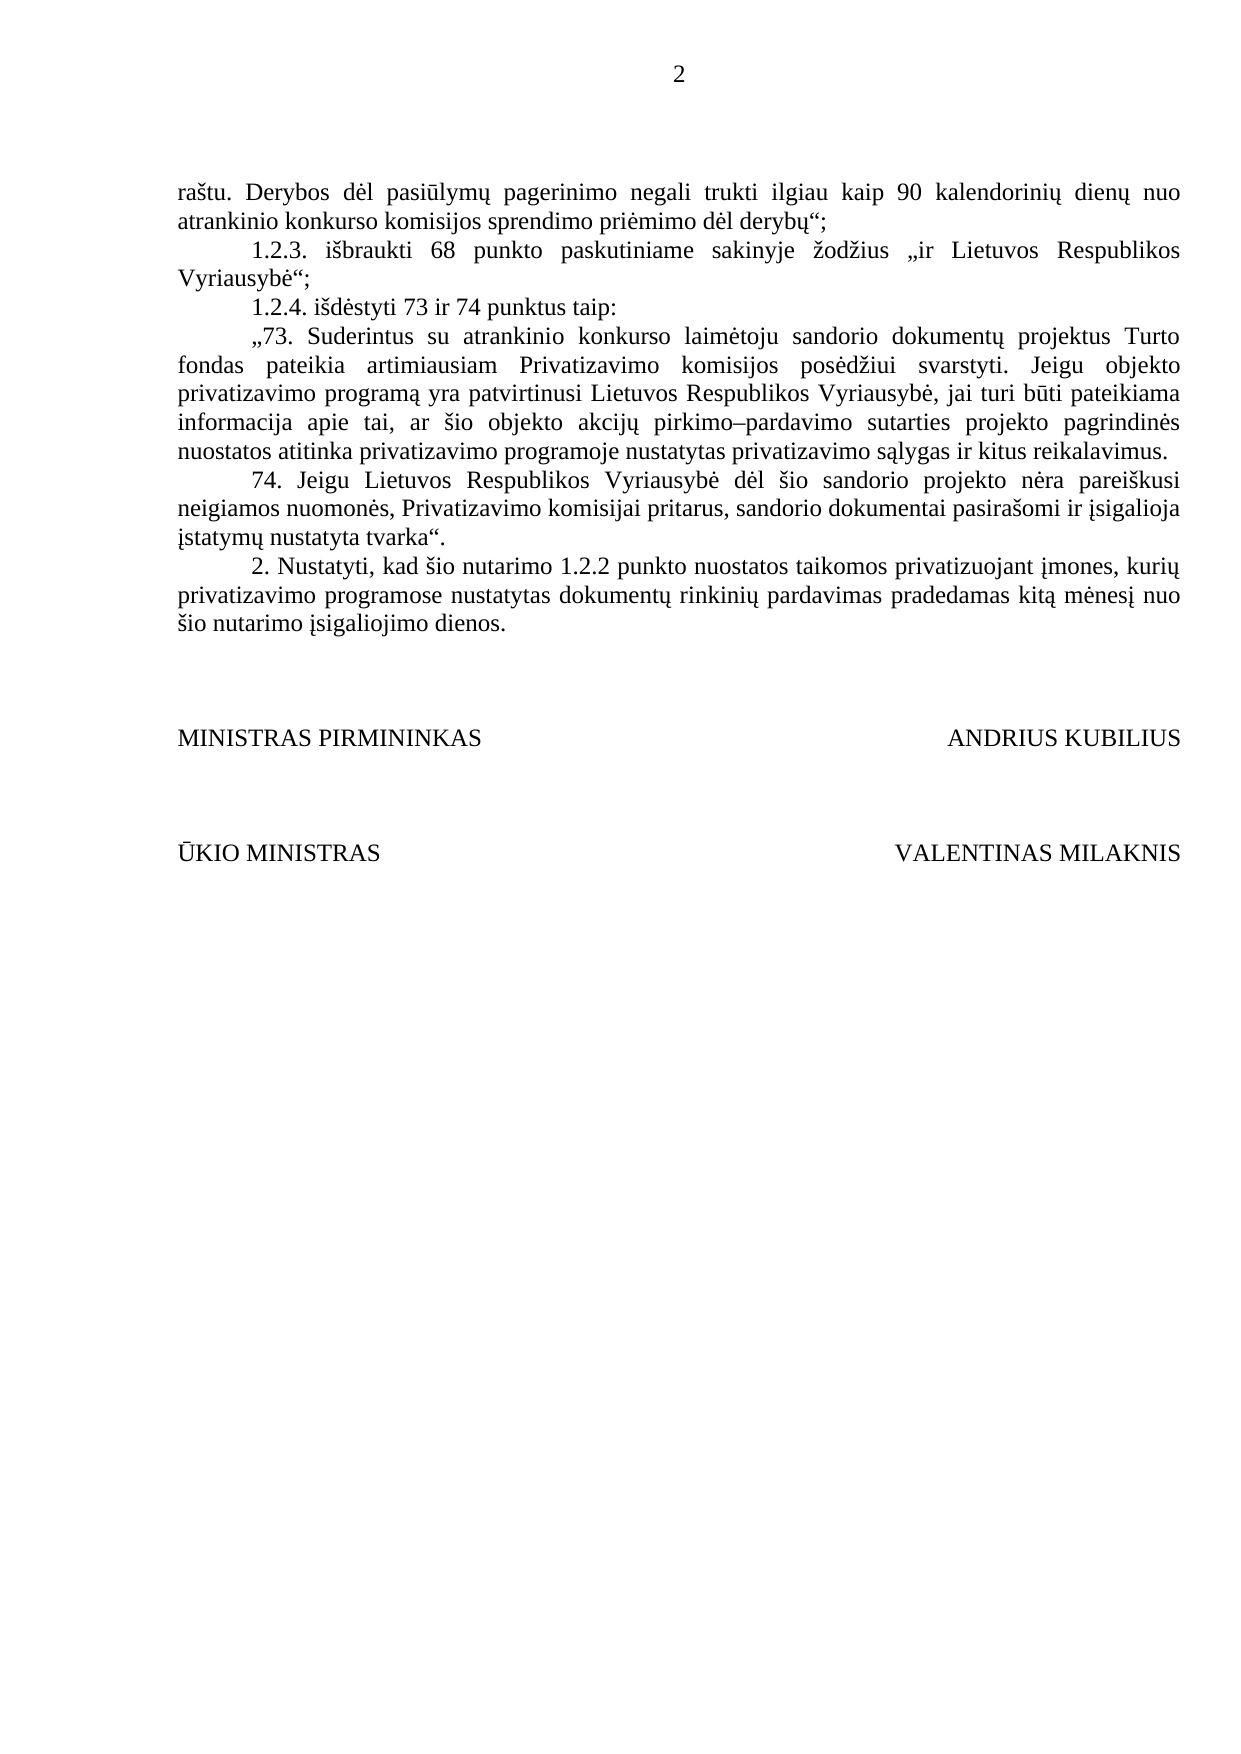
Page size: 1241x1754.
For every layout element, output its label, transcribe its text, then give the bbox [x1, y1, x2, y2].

text 1.2.3. išbraukti 68 punkto paskutiniame sakinyje žodžius „ir Lietuvos Respublikos Vyriausybė“; [177, 235, 1181, 292]
text MINISTRAS PIRMININKAS ANDRIUS KUBILIUS [177, 723, 1181, 752]
text „73. Suderintus su atrankinio konkurso laimėtoju sandorio dokumentų projektus Turto fondas pateikia artimiausiam Privatizavimo komisijos posėdžiui svarstyti. Jeigu objekto privatizavimo programą yra patvirtinusi Lietuvos Respublikos Vyriausybė, jai turi būti pateikiama informacija apie tai, ar šio objekto akcijų pirkimo–pardavimo sutarties projekto pagrindinės nuostatos atitinka privatizavimo programoje nustatytas privatizavimo sąlygas ir kitus reikalavimus. [177, 321, 1181, 465]
text 1.2.4. išdėstyti 73 ir 74 punktus taip: [177, 292, 1181, 321]
text ŪKIO MINISTRAS VALENTINAS MILAKNIS [177, 838, 1181, 867]
text raštu. Derybos dėl pasiūlymų pagerinimo negali trukti ilgiau kaip 90 kalendorinių dienų nuo atrankinio konkurso komisijos sprendimo priėmimo dėl derybų“; [177, 177, 1181, 235]
text 2. Nustatyti, kad šio nutarimo 1.2.2 punkto nuostatos taikomos privatizuojant įmones, kurių privatizavimo programose nustatytas dokumentų rinkinių pardavimas pradedamas kitą mėnesį nuo šio nutarimo įsigaliojimo dienos. [177, 551, 1181, 637]
text 74. Jeigu Lietuvos Respublikos Vyriausybė dėl šio sandorio projekto nėra pareiškusi neigiamos nuomonės, Privatizavimo komisijai pritarus, sandorio dokumentai pasirašomi ir įsigalioja įstatymų nustatyta tvarka“. [177, 465, 1181, 551]
